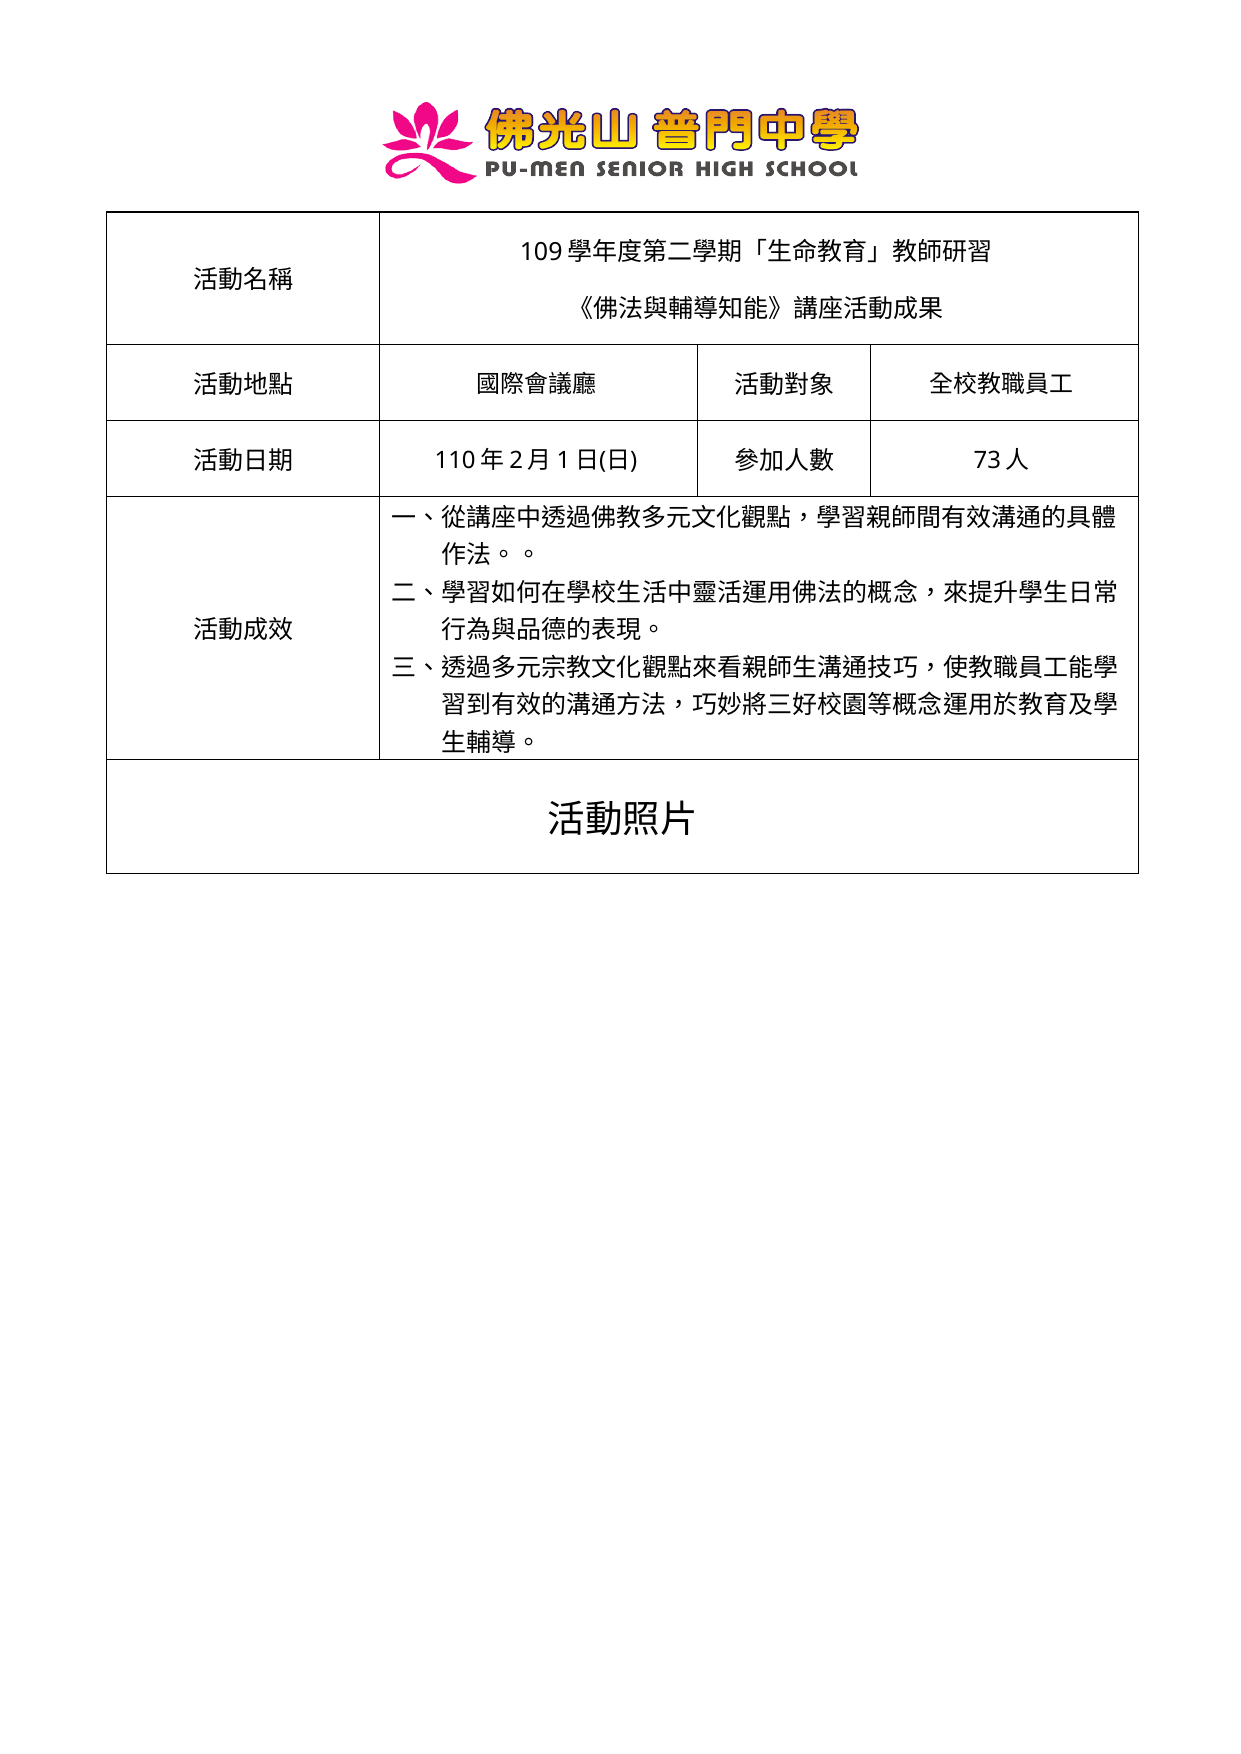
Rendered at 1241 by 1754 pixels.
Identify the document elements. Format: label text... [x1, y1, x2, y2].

table_cell 國際會議廳 [380, 345, 697, 420]
table_cell 參加人數 [698, 421, 870, 496]
table_cell 全校教職員工 [871, 345, 1138, 420]
table_cell 活動照片 [107, 760, 1138, 873]
table_cell 活動日期 [107, 421, 379, 496]
table_cell 活動成效 [107, 497, 379, 759]
table_cell 活動地點 [107, 345, 379, 420]
table_header 109學年度第二學期「生命教育」教師研習 《佛法與輔導知能》講座活動成果 [380, 213, 1138, 344]
picture [378, 98, 862, 187]
table_cell 73人 [871, 421, 1138, 496]
table_cell 一、從講座中透過佛教多元文化觀點，學習親師間有效溝通的具體作法。。 二、學習如何在學校生活中靈活運用佛法的概念，來提升學生日常行為與品德的表現。 三、透過多元宗教文化觀點來看親師生溝通技巧，使教職員工能學習到有效的溝通方法，巧妙將三好校園等概念運用於教育及學生輔導。 [380, 497, 1138, 759]
table_cell 110年2月1日(日) [380, 421, 697, 496]
table_header 活動名稱 [107, 213, 379, 344]
table_cell 活動對象 [698, 345, 870, 420]
